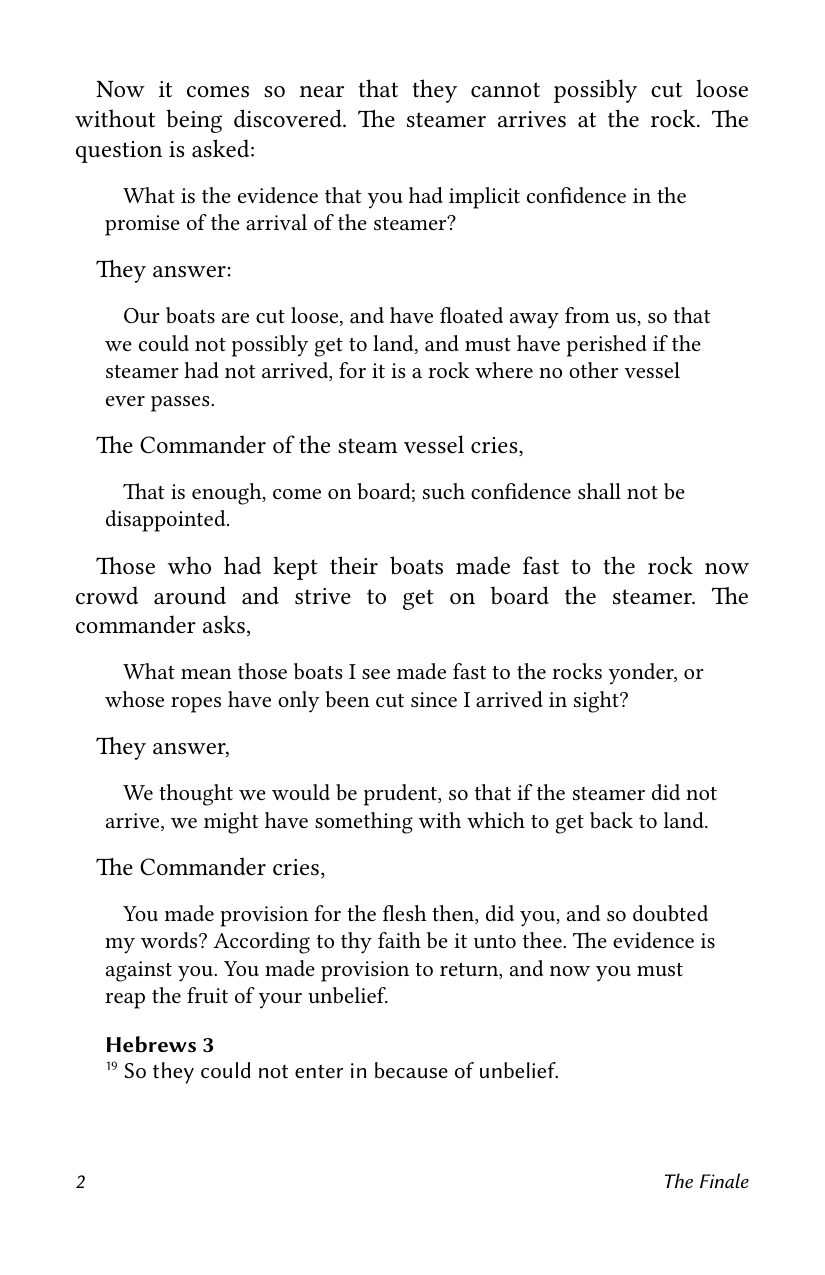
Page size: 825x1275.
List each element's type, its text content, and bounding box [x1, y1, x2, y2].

text The Commander cries, [75, 853, 750, 882]
text What mean those boats I see made fast to the rocks yonder, or whose ropes have only been cut since I arrived in sight? [105, 659, 720, 713]
text Our boats are cut loose, and have floated away from us, so that we could not possibly get to land, and must have perished if the steamer had not arrived, for it is a rock where no other vessel ever passes. [105, 303, 720, 412]
text What is the evidence that you had implicit confidence in the promise of the arrival of the steamer? [105, 183, 720, 236]
text That is enough, come on board; such confidence shall not be disappointed. [105, 479, 720, 532]
text Now it comes so near that they cannot possibly cut loose without being discovered. The steamer arrives at the rock. The question is asked: [75, 75, 750, 163]
text Those who had kept their boats made fast to the rock now crowd around and strive to get on board the steamer. The commander asks, [75, 552, 750, 640]
text The Commander of the steam vessel cries, [75, 431, 750, 459]
text 19 So they could not enter in because of unbelief. [105, 1058, 720, 1084]
text We thought we would be prudent, so that if the steamer did not arrive, we might have something with which to get back to land. [105, 780, 720, 834]
text They answer, [75, 732, 750, 761]
text Hebrews 3 [105, 1031, 750, 1058]
text You made provision for the flesh then, did you, and so doubted my words? According to thy faith be it unto thee. The evidence is against you. You made provision to return, and now you must reap the fruit of your unbelief. [105, 901, 720, 1009]
text They answer: [75, 256, 750, 284]
